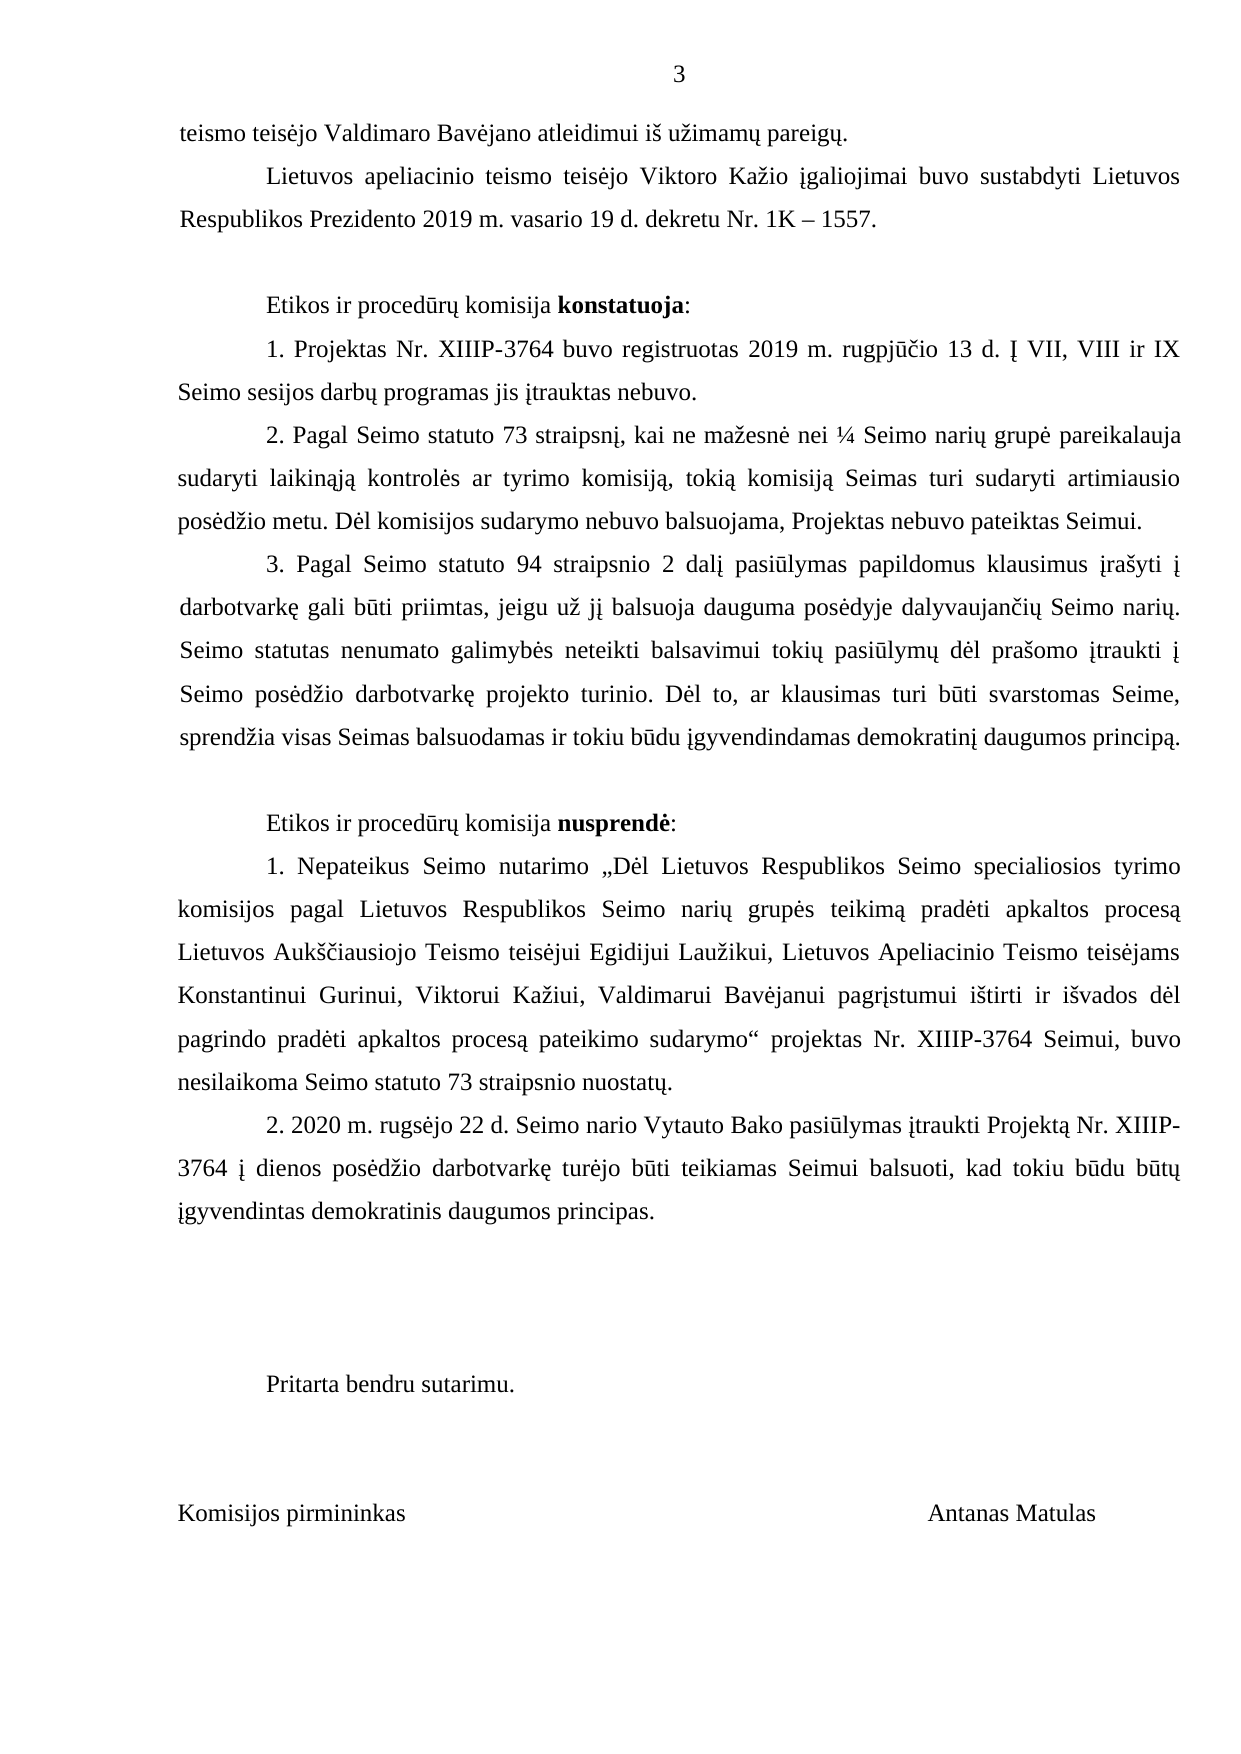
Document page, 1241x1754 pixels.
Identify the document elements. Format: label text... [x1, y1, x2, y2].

text Pritarta bendru sutarimu. [177, 1369, 1181, 1397]
text teismo teisėjo Valdimaro Bavėjano atleidimui iš užimamų pareigų. [179, 118, 1181, 147]
text Etikos ir procedūrų komisija konstatuoja: [177, 291, 1181, 319]
text Lietuvos apeliacinio teismo teisėjo Viktoro Kažio įgaliojimai buvo sustabdyti Lietuvos Respublikos Prezidento 2019 m. vasario 19 d. dekretu Nr. 1K – 1557. [179, 161, 1181, 233]
text 1. Nepateikus Seimo nutarimo „Dėl Lietuvos Respublikos Seimo specialiosios tyrimo komisijos pagal Lietuvos Respublikos Seimo narių grupės teikimą pradėti apkaltos procesą Lietuvos Aukščiausiojo Teismo teisėjui Egidijui Laužikui, Lietuvos Apeliacinio Teismo teisėjams Konstantinui Gurinui, Viktorui Kažiui, Valdimarui Bavėjanui pagrįstumui ištirti ir išvados dėl pagrindo pradėti apkaltos procesą pateikimo sudarymo“ projektas Nr. XIIIP-3764 Seimui, buvo nesilaikoma Seimo statuto 73 straipsnio nuostatų. [177, 851, 1181, 1096]
text 2. Pagal Seimo statuto 73 straipsnį, kai ne mažesnė nei ¼ Seimo narių grupė pareikalauja sudaryti laikinąją kontrolės ar tyrimo komisiją, tokią komisiją Seimas turi sudaryti artimiausio posėdžio metu. Dėl komisijos sudarymo nebuvo balsuojama, Projektas nebuvo pateiktas Seimui. [177, 420, 1181, 535]
text 3. Pagal Seimo statuto 94 straipsnio 2 dalį pasiūlymas papildomus klausimus įrašyti į darbotvarkę gali būti priimtas, jeigu už jį balsuoja dauguma posėdyje dalyvaujančių Seimo narių. Seimo statutas nenumato galimybės neteikti balsavimui tokių pasiūlymų dėl prašomo įtraukti į Seimo posėdžio darbotvarkę projekto turinio. Dėl to, ar klausimas turi būti svarstomas Seime, sprendžia visas Seimas balsuodamas ir tokiu būdu įgyvendindamas demokratinį daugumos principą. [179, 549, 1181, 751]
text Komisijos pirmininkas Antanas Matulas [177, 1498, 1181, 1527]
text 2. 2020 m. rugsėjo 22 d. Seimo nario Vytauto Bako pasiūlymas įtraukti Projektą Nr. XIIIP-3764 į dienos posėdžio darbotvarkę turėjo būti teikiamas Seimui balsuoti, kad tokiu būdu būtų įgyvendintas demokratinis daugumos principas. [177, 1110, 1181, 1225]
text Etikos ir procedūrų komisija nusprendė: [177, 808, 1181, 837]
text 1. Projektas Nr. XIIIP-3764 buvo registruotas 2019 m. rugpjūčio 13 d. Į VII, VIII ir IX Seimo sesijos darbų programas jis įtrauktas nebuvo. [177, 334, 1181, 406]
